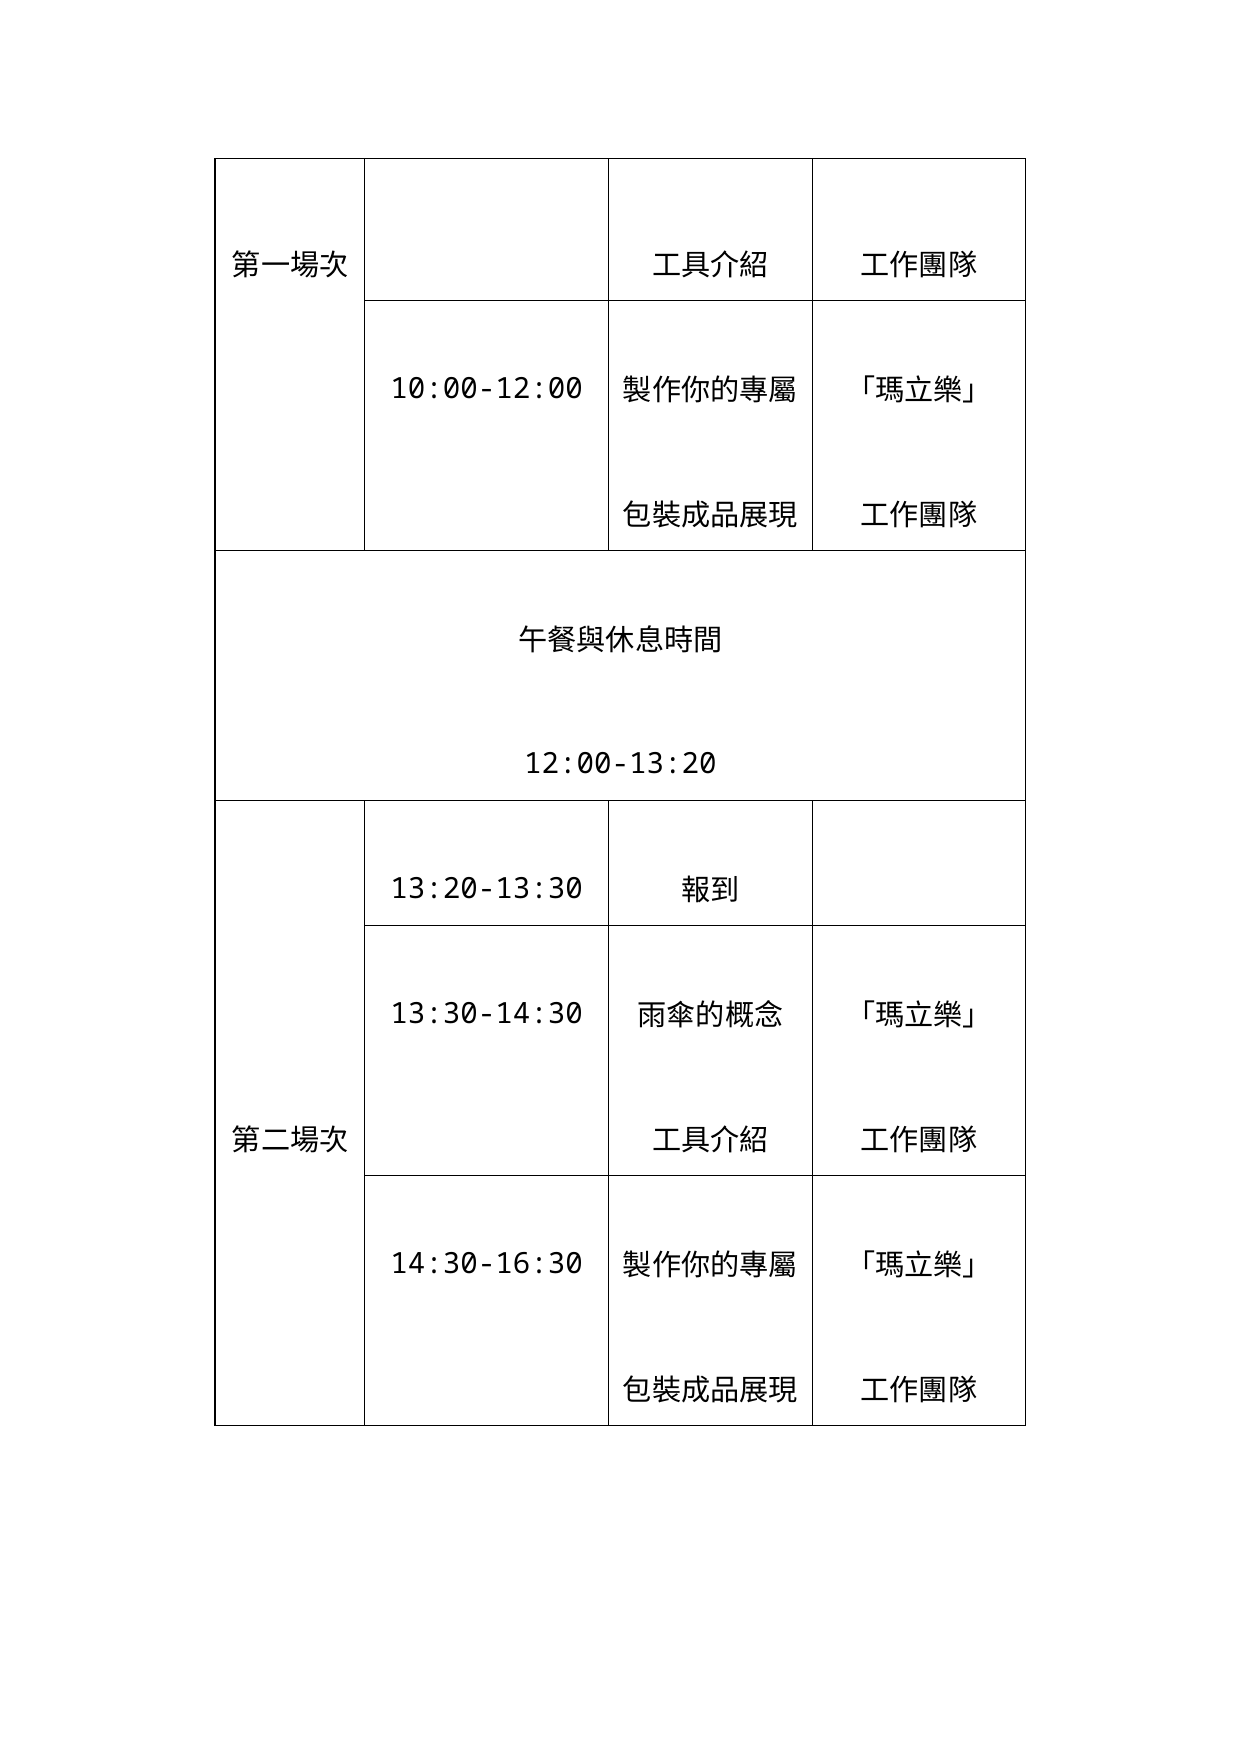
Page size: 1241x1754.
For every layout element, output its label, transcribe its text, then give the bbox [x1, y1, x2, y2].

table_cell 製作你的專屬 包裝成品展現 [609, 1176, 812, 1425]
table_cell 製作你的專屬 包裝成品展現 [609, 301, 812, 550]
table_cell 第二場次 [216, 801, 364, 1425]
table_cell 「瑪立樂」 工作團隊 [813, 1176, 1025, 1425]
table_cell 第一場次 [216, 159, 364, 550]
table_cell [365, 159, 608, 300]
table_cell 「瑪立樂」 工作團隊 [813, 926, 1025, 1175]
table_cell 13:30-14:30 [365, 926, 608, 1175]
table_cell 報到 [609, 801, 812, 925]
table_cell 13:20-13:30 [365, 801, 608, 925]
table_cell 10:00-12:00 [365, 301, 608, 550]
table_cell 「瑪立樂」 工作團隊 [813, 301, 1025, 550]
table_cell 午餐與休息時間 12:00-13:20 [216, 551, 1025, 800]
table_cell 工作團隊 [813, 159, 1025, 300]
table_cell 工具介紹 [609, 159, 812, 300]
table_cell [813, 801, 1025, 925]
table_cell 雨傘的概念 工具介紹 [609, 926, 812, 1175]
table_cell 14:30-16:30 [365, 1176, 608, 1425]
